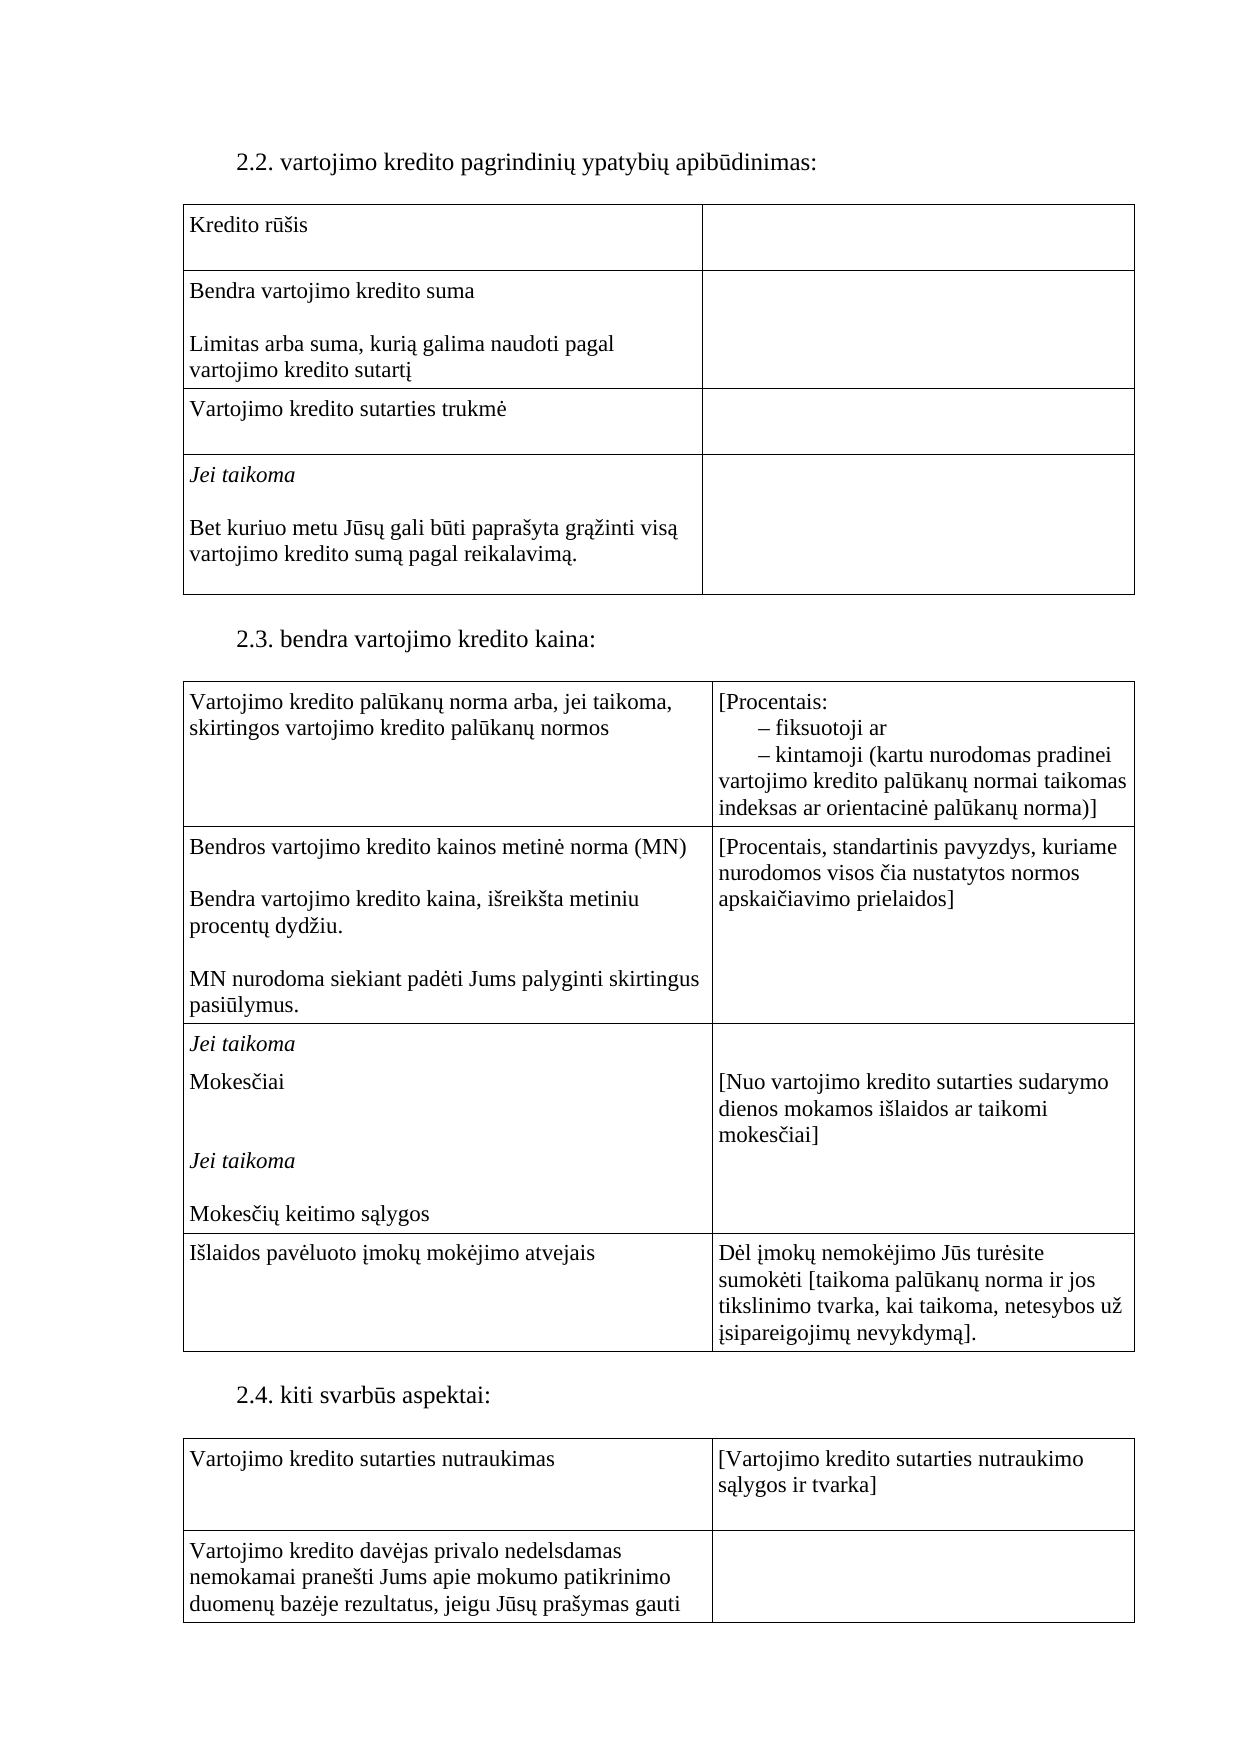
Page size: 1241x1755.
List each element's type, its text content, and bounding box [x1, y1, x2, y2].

table_header [Procentais: – fiksuotoji ar – kintamoji (kartu nurodomas pradinei vartojimo kredito palūkanų normai taikomas indeksas ar orientacinė palūkanų norma)] [713, 682, 1134, 826]
table_cell [703, 271, 1134, 388]
table_header [Vartojimo kredito sutarties nutraukimo sąlygos ir tvarka] [713, 1439, 1134, 1530]
table_cell Jei taikoma Bet kuriuo metu Jūsų gali būti paprašyta grąžinti visą vartojimo kredito sumą pagal reikalavimą. [184, 455, 702, 594]
table_cell [713, 1531, 1134, 1622]
table_cell Vartojimo kredito davėjas privalo nedelsdamas nemokamai pranešti Jums apie mokumo patikrinimo duomenų bazėje rezultatus, jeigu Jūsų prašymas gauti [184, 1531, 712, 1622]
table_cell Dėl įmokų nemokėjimo Jūs turėsite sumokėti [taikoma palūkanų norma ir jos tikslinimo tvarka, kai taikoma, netesybos už įsipareigojimų nevykdymą]. [713, 1234, 1134, 1351]
text 2.2. vartojimo kredito pagrindinių ypatybių apibūdinimas: [177, 147, 1122, 176]
table_cell [713, 1024, 1134, 1062]
table_header [703, 205, 1134, 270]
table_cell [703, 455, 1134, 594]
text 2.4. kiti svarbūs aspektai: [177, 1381, 1122, 1409]
table_cell [Nuo vartojimo kredito sutarties sudarymo dienos mokamos išlaidos ar taikomi mokesčiai] [713, 1063, 1134, 1232]
text 2.3. bendra vartojimo kredito kaina: [177, 624, 1122, 652]
table_cell [Procentais, standartinis pavyzdys, kuriame nurodomos visos čia nustatytos normos apskaičiavimo prielaidos] [713, 827, 1134, 1023]
table_cell Išlaidos pavėluoto įmokų mokėjimo atvejais [184, 1234, 712, 1351]
table_header Vartojimo kredito palūkanų norma arba, jei taikoma, skirtingos vartojimo kredito palūkanų normos [184, 682, 712, 826]
table_cell Mokesčiai Jei taikoma Mokesčių keitimo sąlygos [184, 1063, 712, 1232]
table_cell [703, 389, 1134, 454]
table_header Vartojimo kredito sutarties nutraukimas [184, 1439, 712, 1530]
table_cell Bendra vartojimo kredito suma Limitas arba suma, kurią galima naudoti pagal vartojimo kredito sutartį [184, 271, 702, 388]
table_header Kredito rūšis [184, 205, 702, 270]
table_cell Vartojimo kredito sutarties trukmė [184, 389, 702, 454]
table_cell Bendros vartojimo kredito kainos metinė norma (MN) Bendra vartojimo kredito kaina, išreikšta metiniu procentų dydžiu. MN nurodoma siekiant padėti Jums palyginti skirtingus pasiūlymus. [184, 827, 712, 1023]
table_cell Jei taikoma [184, 1024, 712, 1062]
